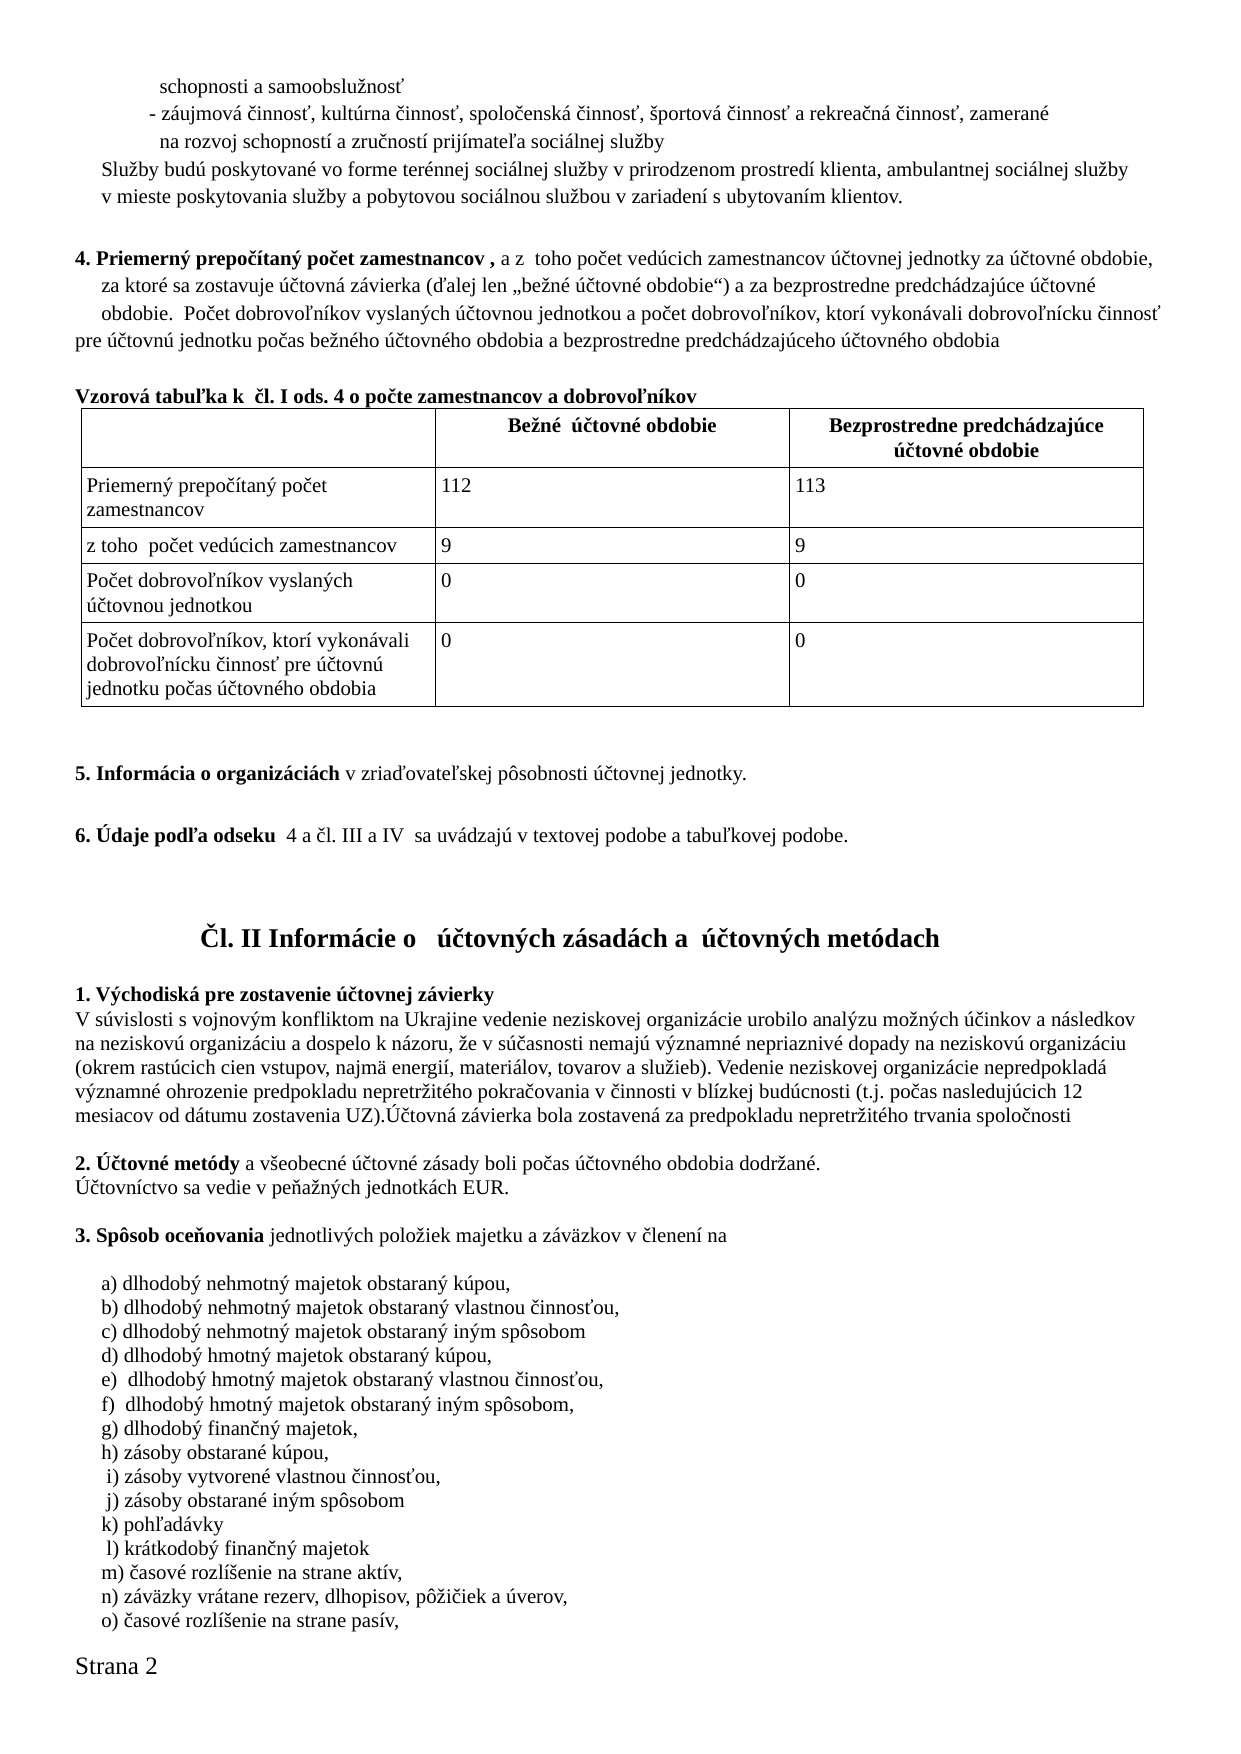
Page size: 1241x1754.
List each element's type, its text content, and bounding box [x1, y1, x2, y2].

text 2. Účtovné metódy a všeobecné účtovné zásady boli počas účtovného obdobia dodržané. Účtovníctvo sa vedie v peňažných jednotkách EUR. [75, 1151, 1165, 1223]
table_cell 112 [436, 468, 789, 527]
table_cell 113 [790, 468, 1143, 527]
table_cell 9 [436, 528, 789, 563]
text b) dlhodobý nehmotný majetok obstaraný vlastnou činnosťou, [75, 1295, 1165, 1319]
table_header Bezprostredne predchádzajúce účtovné obdobie [790, 409, 1143, 467]
text 3. Spôsob oceňovania jednotlivých položiek majetku a záväzkov v členení na [75, 1223, 1165, 1247]
table_cell 0 [790, 623, 1143, 706]
text schopnosti a samoobslužnosť - záujmová činnosť, kultúrna činnosť, spoločenská činnosť, športová činnosť a rekreačná činnosť, zamerané na rozvoj schopností a zručností prijímateľa sociálnej služby Služby budú poskytované vo forme terénnej sociálnej služby v prirodzenom prostredí klienta, ambulantnej sociálnej služby v mieste poskytovania služby a pobytovou sociálnou službou v zariadení s ubytovaním klientov. [75, 74, 1165, 241]
table_header Bežné účtovné obdobie [436, 409, 789, 467]
text 5. Informácia o organizáciách v zriaďovateľskej pôsobnosti účtovnej jednotky. [75, 761, 1165, 818]
text Vzorová tabuľka k čl. I ods. 4 o počte zamestnancov a dobrovoľníkov [75, 383, 1165, 408]
table_cell 0 [790, 564, 1143, 622]
table_cell z toho počet vedúcich zamestnancov [82, 528, 435, 563]
text V súvislosti s vojnovým konfliktom na Ukrajine vedenie neziskovej organizácie urobilo analýzu možných účinkov a následkov na neziskovú organizáciu a dospelo k názoru, že v súčasnosti nemajú významné nepriaznivé dopady na neziskovú organizáciu (okrem rastúcich cien vstupov, najmä energií, materiálov, tovarov a služieb). Vedenie neziskovej organizácie nepredpokladá významné ohrozenie predpokladu nepretržitého pokračovania v činnosti v blízkej budúcnosti (t.j. počas nasledujúcich 12 mesiacov od dátumu zostavenia UZ).Účtovná závierka bola zostavená za predpokladu nepretržitého trvania spoločnosti [75, 1006, 1165, 1151]
table_cell Počet dobrovoľníkov, ktorí vykonávali dobrovoľnícku činnosť pre účtovnú jednotku počas účtovného obdobia [82, 623, 435, 706]
text 4. Priemerný prepočítaný počet zamestnancov , a z toho počet vedúcich zamestnancov účtovnej jednotky za účtovné obdobie, za ktoré sa zostavuje účtovná závierka (ďalej len „bežné účtovné obdobie“) a za bezprostredne predchádzajúce účtovné [75, 246, 1165, 297]
table_header [82, 409, 435, 467]
table_cell Priemerný prepočítaný počet zamestnancov [82, 468, 435, 527]
table_cell 0 [436, 564, 789, 622]
text obdobie. Počet dobrovoľníkov vyslaných účtovnou jednotkou a počet dobrovoľníkov, ktorí vykonávali dobrovoľnícku činnosť pre účtovnú jednotku počas bežného účtovného obdobia a bezprostredne predchádzajúceho účtovného obdobia [75, 301, 1165, 352]
table_cell 0 [436, 623, 789, 706]
text Čl. II Informácie o účtovných zásadách a účtovných metódach [75, 850, 1165, 954]
text 1. Východiská pre zostavenie účtovnej závierky [75, 982, 1165, 1006]
text d) dlhodobý hmotný majetok obstaraný kúpou, e) dlhodobý hmotný majetok obstaraný vlastnou činnosťou, f) dlhodobý hmotný majetok obstaraný iným spôsobom, g) dlhodobý finančný majetok, h) zásoby obstarané kúpou, i) zásoby vytvorené vlastnou činnosťou, j) zásoby obstarané iným spôsobom k) pohľadávky l) krátkodobý finančný majetok m) časové rozlíšenie na strane aktív, n) záväzky vrátane rezerv, dlhopisov, pôžičiek a úverov, o) časové rozlíšenie na strane pasív, [75, 1343, 1165, 1632]
table_cell Počet dobrovoľníkov vyslaných účtovnou jednotkou [82, 564, 435, 622]
text 6. Údaje podľa odseku 4 a čl. III a IV sa uvádzajú v textovej podobe a tabuľkovej podobe. [75, 823, 1165, 847]
text a) dlhodobý nehmotný majetok obstaraný kúpou, [75, 1271, 1165, 1295]
text c) dlhodobý nehmotný majetok obstaraný iným spôsobom [75, 1319, 1165, 1343]
table_cell 9 [790, 528, 1143, 563]
